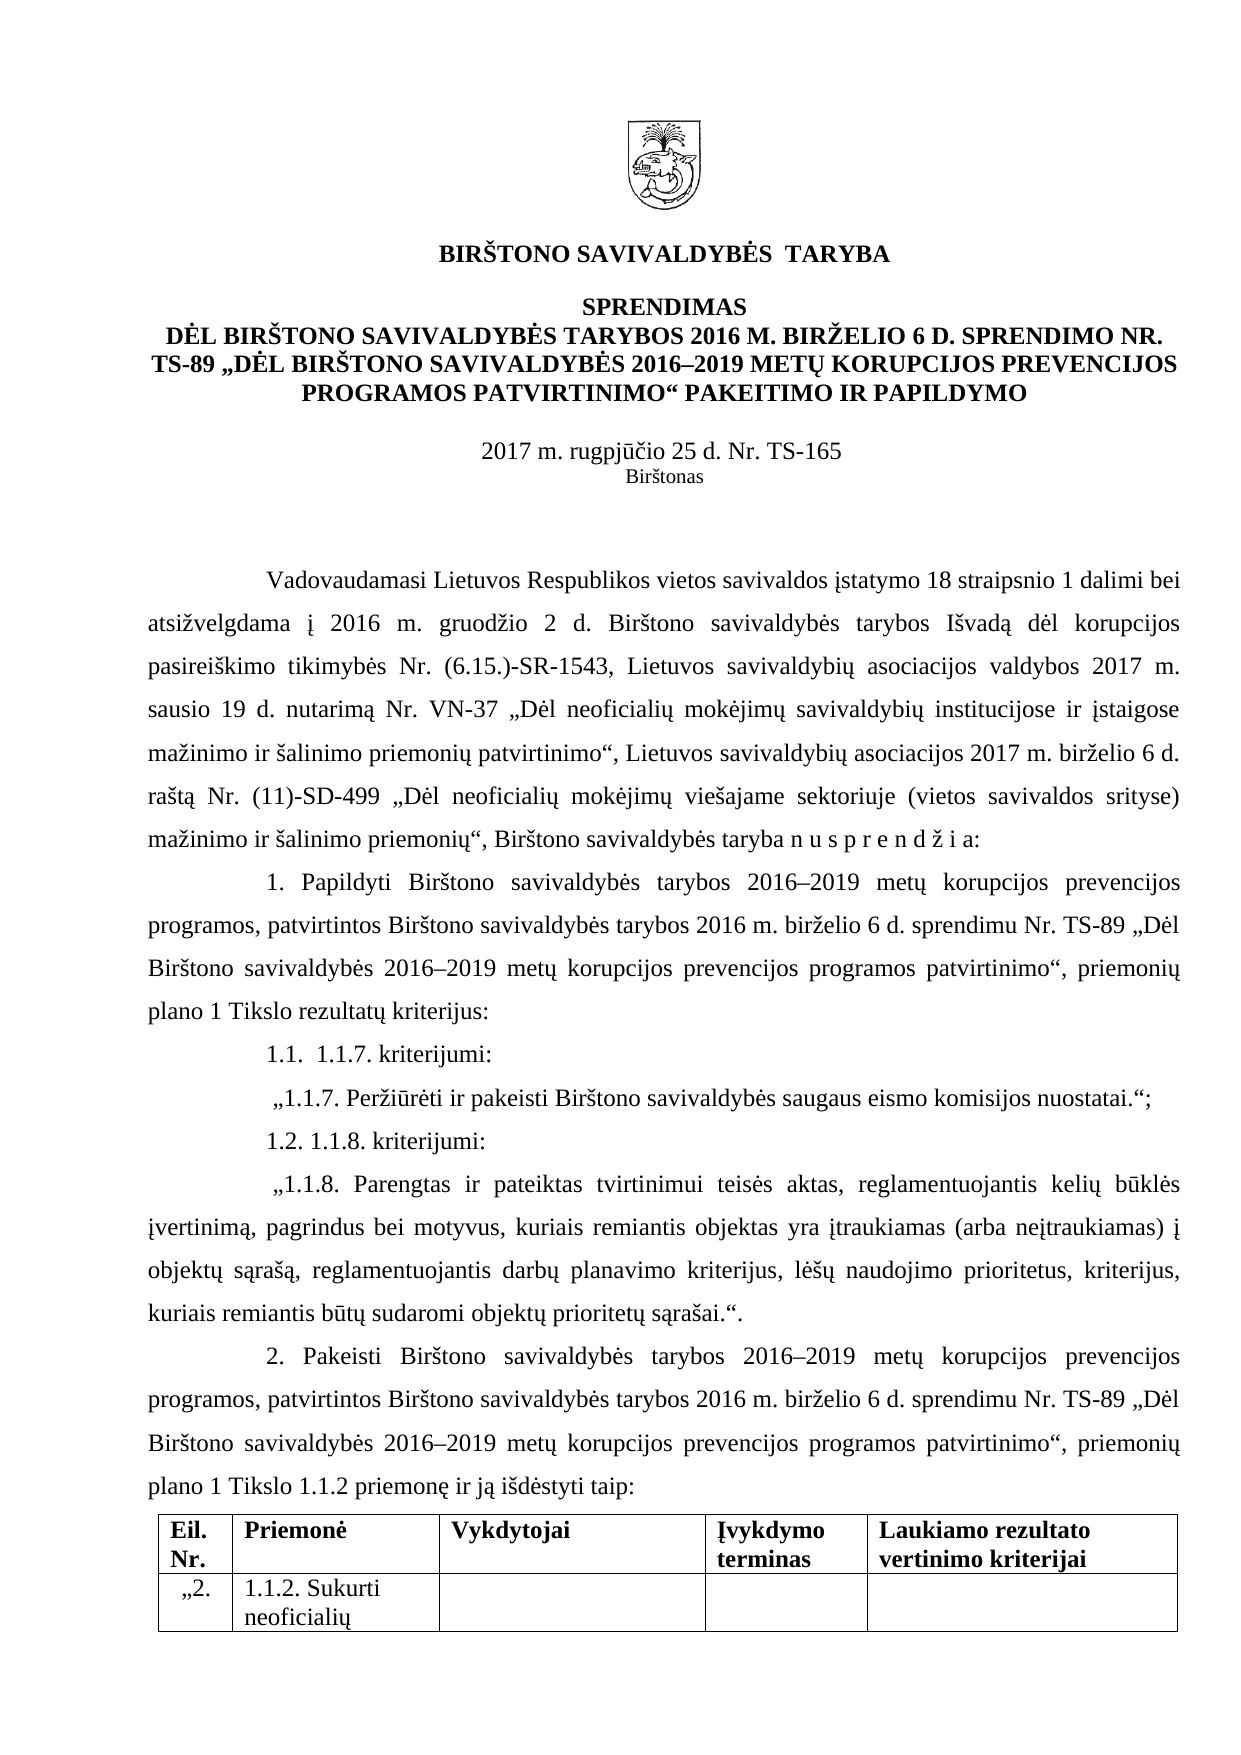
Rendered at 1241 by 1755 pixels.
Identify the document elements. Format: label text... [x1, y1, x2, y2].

table_header Vykdytojai [440, 1515, 705, 1572]
text SPRENDIMAS [148, 292, 1181, 321]
table_cell 1.1.2. Sukurti neoficialių [233, 1574, 439, 1631]
table_cell [440, 1574, 705, 1631]
table_cell [706, 1574, 867, 1631]
text 1. Papildyti Birštono savivaldybės tarybos 2016–2019 metų korupcijos prevencijos programos, patvirtintos Birštono savivaldybės tarybos 2016 m. birželio 6 d. sprendimu Nr. TS-89 „Dėl Birštono savivaldybės 2016–2019 metų korupcijos prevencijos programos patvirtinimo“, priemonių plano 1 Tikslo rezultatų kriterijus: [148, 867, 1181, 1025]
text 1.1. 1.1.7. kriterijumi: [148, 1039, 1181, 1068]
table_cell „2. [159, 1574, 232, 1631]
table_header Priemonė [233, 1515, 439, 1572]
table_header Eil. Nr. [159, 1515, 232, 1572]
text „1.1.8. Parengtas ir pateiktas tvirtinimui teisės aktas, reglamentuojantis kelių būklės įvertinimą, pagrindus bei motyvus, kuriais remiantis objektas yra įtraukiamas (arba neįtraukiamas) į objektų sąrašą, reglamentuojantis darbų planavimo kriterijus, lėšų naudojimo prioritetus, kriterijus, kuriais remiantis būtų sudaromi objektų prioritetų sąrašai.“. [148, 1169, 1181, 1327]
text 2017 m. rugpjūčio 25 d. Nr. TS-165 [148, 436, 1181, 464]
table_cell [868, 1574, 1177, 1631]
text DĖL BIRŠTONO SAVIVALDYBĖS TARYBOS 2016 M. BIRŽELIO 6 D. SPRENDIMO NR. TS-89 „DĖL BIRŠTONO SAVIVALDYBĖS 2016–2019 METŲ KORUPCIJOS PREVENCIJOS PROGRAMOS PATVIRTINIMO“ PAKEITIMO IR PAPILDYMO [148, 321, 1181, 407]
table_header Laukiamo rezultato vertinimo kriterijai [868, 1515, 1177, 1572]
text 1.2. 1.1.8. kriterijumi: [148, 1126, 1181, 1154]
text Birštonas [148, 464, 1181, 488]
text „1.1.7. Peržiūrėti ir pakeisti Birštono savivaldybės saugaus eismo komisijos nuostatai.“; [148, 1083, 1181, 1111]
text Vadovaudamasi Lietuvos Respublikos vietos savivaldos įstatymo 18 straipsnio 1 dalimi bei atsižvelgdama į 2016 m. gruodžio 2 d. Birštono savivaldybės tarybos Išvadą dėl korupcijos pasireiškimo tikimybės Nr. (6.15.)-SR-1543, Lietuvos savivaldybių asociacijos valdybos 2017 m. sausio 19 d. nutarimą Nr. VN-37 „Dėl neoficialių mokėjimų savivaldybių institucijose ir įstaigose mažinimo ir šalinimo priemonių patvirtinimo“, Lietuvos savivaldybių asociacijos 2017 m. birželio 6 d. raštą Nr. (11)-SD-499 „Dėl neoficialių mokėjimų viešajame sektoriuje (vietos savivaldos srityse) mažinimo ir šalinimo priemonių“, Birštono savivaldybės taryba n u s p r e n d ž i a: [148, 565, 1181, 853]
table_header Įvykdymo terminas [706, 1515, 867, 1572]
text 2. Pakeisti Birštono savivaldybės tarybos 2016–2019 metų korupcijos prevencijos programos, patvirtintos Birštono savivaldybės tarybos 2016 m. birželio 6 d. sprendimu Nr. TS-89 „Dėl Birštono savivaldybės 2016–2019 metų korupcijos prevencijos programos patvirtinimo“, priemonių plano 1 Tikslo 1.1.2 priemonę ir ją išdėstyti taip: [148, 1341, 1181, 1499]
text BIRŠTONO SAVIVALDYBĖS TARYBA [148, 239, 1181, 268]
